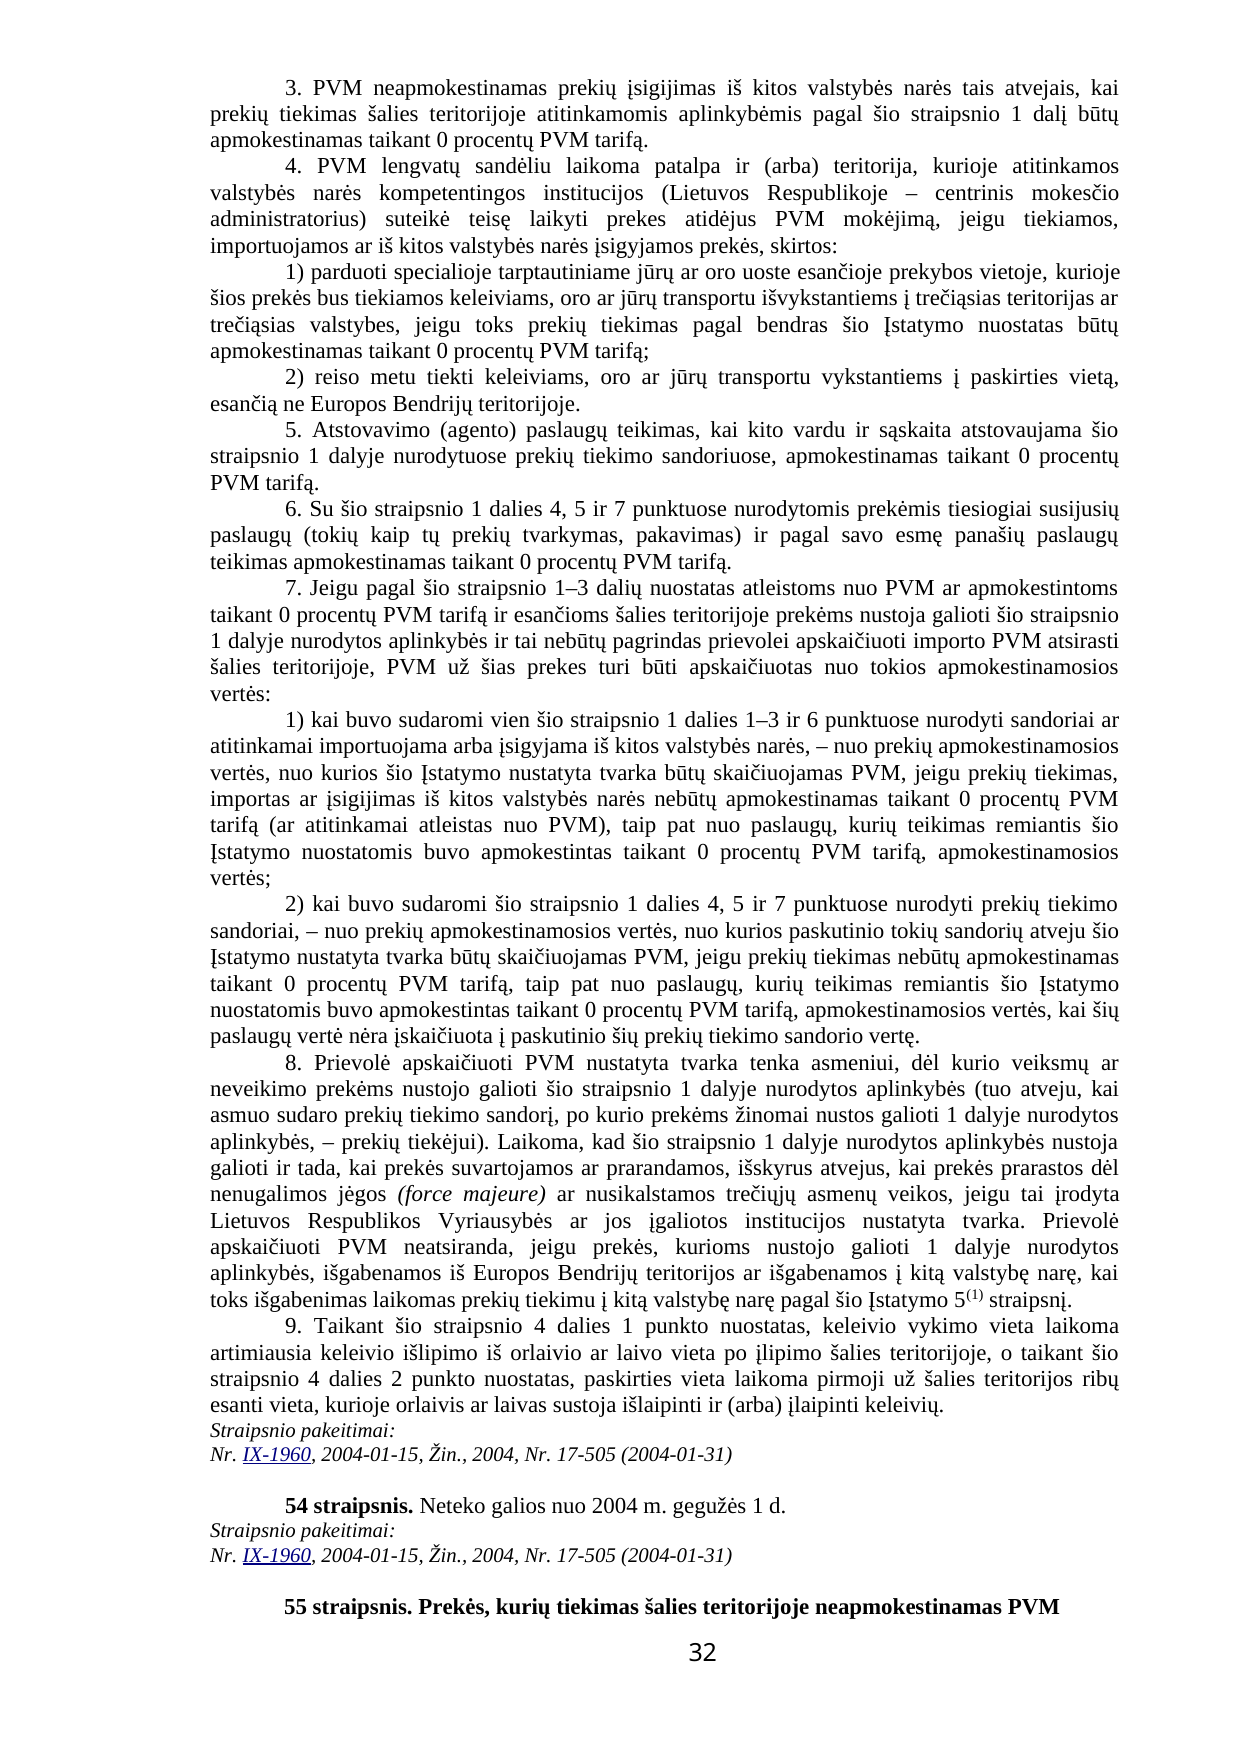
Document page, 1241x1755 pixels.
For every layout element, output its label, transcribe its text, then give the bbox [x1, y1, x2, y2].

text 55 straipsnis. Prekės, kurių tiekimas šalies teritorijoje neapmokestinamas PVM [210, 1593, 1120, 1619]
text 2) reiso metu tiekti keleiviams, oro ar jūrų transportu vykstantiems į paskirties vietą, esančią ne Europos Bendrijų teritorijoje. [210, 363, 1120, 416]
text Straipsnio pakeitimai: [210, 1418, 1120, 1442]
text Straipsnio pakeitimai: [210, 1518, 1120, 1542]
text 2) kai buvo sudaromi šio straipsnio 1 dalies 4, 5 ir 7 punktuose nurodyti prekių tiekimo sandoriai, – nuo prekių apmokestinamosios vertės, nuo kurios paskutinio tokių sandorių atveju šio Įstatymo nustatyta tvarka būtų skaičiuojamas PVM, jeigu prekių tiekimas nebūtų apmokestinamas taikant 0 procentų PVM tarifą, taip pat nuo paslaugų, kurių teikimas remiantis šio Įstatymo nuostatomis buvo apmokestintas taikant 0 procentų PVM tarifą, apmokestinamosios vertės, kai šių paslaugų vertė nėra įskaičiuota į paskutinio šių prekių tiekimo sandorio vertę. [210, 891, 1120, 1049]
text 5. Atstovavimo (agento) paslaugų teikimas, kai kito vardu ir sąskaita atstovaujama šio straipsnio 1 dalyje nurodytuose prekių tiekimo sandoriuose, apmokestinamas taikant 0 procentų PVM tarifą. [210, 416, 1120, 495]
text 1) kai buvo sudaromi vien šio straipsnio 1 dalies 1–3 ir 6 punktuose nurodyti sandoriai ar atitinkamai importuojama arba įsigyjama iš kitos valstybės narės, – nuo prekių apmokestinamosios vertės, nuo kurios šio Įstatymo nustatyta tvarka būtų skaičiuojamas PVM, jeigu prekių tiekimas, importas ar įsigijimas iš kitos valstybės narės nebūtų apmokestinamas taikant 0 procentų PVM tarifą (ar atitinkamai atleistas nuo PVM), taip pat nuo paslaugų, kurių teikimas remiantis šio Įstatymo nuostatomis buvo apmokestintas taikant 0 procentų PVM tarifą, apmokestinamosios vertės; [210, 706, 1120, 891]
text 54 straipsnis. Neteko galios nuo 2004 m. gegužės 1 d. [210, 1492, 1120, 1518]
text 9. Taikant šio straipsnio 4 dalies 1 punkto nuostatas, keleivio vykimo vieta laikoma artimiausia keleivio išlipimo iš orlaivio ar laivo vieta po įlipimo šalies teritorijoje, o taikant šio straipsnio 4 dalies 2 punkto nuostatas, paskirties vieta laikoma pirmoji už šalies teritorijos ribų esanti vieta, kurioje orlaivis ar laivas sustoja išlaipinti ir (arba) įlaipinti keleivių. [210, 1312, 1120, 1418]
text Nr. IX-1960, 2004-01-15, Žin., 2004, Nr. 17-505 (2004-01-31) [210, 1442, 1120, 1466]
text Nr. IX-1960, 2004-01-15, Žin., 2004, Nr. 17-505 (2004-01-31) [210, 1542, 1120, 1567]
text 4. PVM lengvatų sandėliu laikoma patalpa ir (arba) teritorija, kurioje atitinkamos valstybės narės kompetentingos institucijos (Lietuvos Respublikoje – centrinis mokesčio administratorius) suteikė teisę laikyti prekes atidėjus PVM mokėjimą, jeigu tiekiamos, importuojamos ar iš kitos valstybės narės įsigyjamos prekės, skirtos: [210, 153, 1120, 258]
text 6. Su šio straipsnio 1 dalies 4, 5 ir 7 punktuose nurodytomis prekėmis tiesiogiai susijusių paslaugų (tokių kaip tų prekių tvarkymas, pakavimas) ir pagal savo esmę panašių paslaugų teikimas apmokestinamas taikant 0 procentų PVM tarifą. [210, 495, 1120, 574]
text 3. PVM neapmokestinamas prekių įsigijimas iš kitos valstybės narės tais atvejais, kai prekių tiekimas šalies teritorijoje atitinkamomis aplinkybėmis pagal šio straipsnio 1 dalį būtų apmokestinamas taikant 0 procentų PVM tarifą. [210, 73, 1120, 153]
text 8. Prievolė apskaičiuoti PVM nustatyta tvarka tenka asmeniui, dėl kurio veiksmų ar neveikimo prekėms nustojo galioti šio straipsnio 1 dalyje nurodytos aplinkybės (tuo atveju, kai asmuo sudaro prekių tiekimo sandorį, po kurio prekėms žinomai nustos galioti 1 dalyje nurodytos aplinkybės, – prekių tiekėjui). Laikoma, kad šio straipsnio 1 dalyje nurodytos aplinkybės nustoja galioti ir tada, kai prekės suvartojamos ar prarandamos, išskyrus atvejus, kai prekės prarastos dėl nenugalimos jėgos (force majeure) ar nusikalstamos trečiųjų asmenų veikos, jeigu tai įrodyta Lietuvos Respublikos Vyriausybės ar jos įgaliotos institucijos nustatyta tvarka. Prievolė apskaičiuoti PVM neatsiranda, jeigu prekės, kurioms nustojo galioti 1 dalyje nurodytos aplinkybės, išgabenamos iš Europos Bendrijų teritorijos ar išgabenamos į kitą valstybę narę, kai toks išgabenimas laikomas prekių tiekimu į kitą valstybę narę pagal šio Įstatymo 5(1) straipsnį. [210, 1049, 1120, 1312]
text 1) parduoti specialioje tarptautiniame jūrų ar oro uoste esančioje prekybos vietoje, kurioje šios prekės bus tiekiamos keleiviams, oro ar jūrų transportu išvykstantiems į trečiąsias teritorijas ar trečiąsias valstybes, jeigu toks prekių tiekimas pagal bendras šio Įstatymo nuostatas būtų apmokestinamas taikant 0 procentų PVM tarifą; [210, 258, 1120, 363]
text 7. Jeigu pagal šio straipsnio 1–3 dalių nuostatas atleistoms nuo PVM ar apmokestintoms taikant 0 procentų PVM tarifą ir esančioms šalies teritorijoje prekėms nustoja galioti šio straipsnio 1 dalyje nurodytos aplinkybės ir tai nebūtų pagrindas prievolei apskaičiuoti importo PVM atsirasti šalies teritorijoje, PVM už šias prekes turi būti apskaičiuotas nuo tokios apmokestinamosios vertės: [210, 574, 1120, 706]
